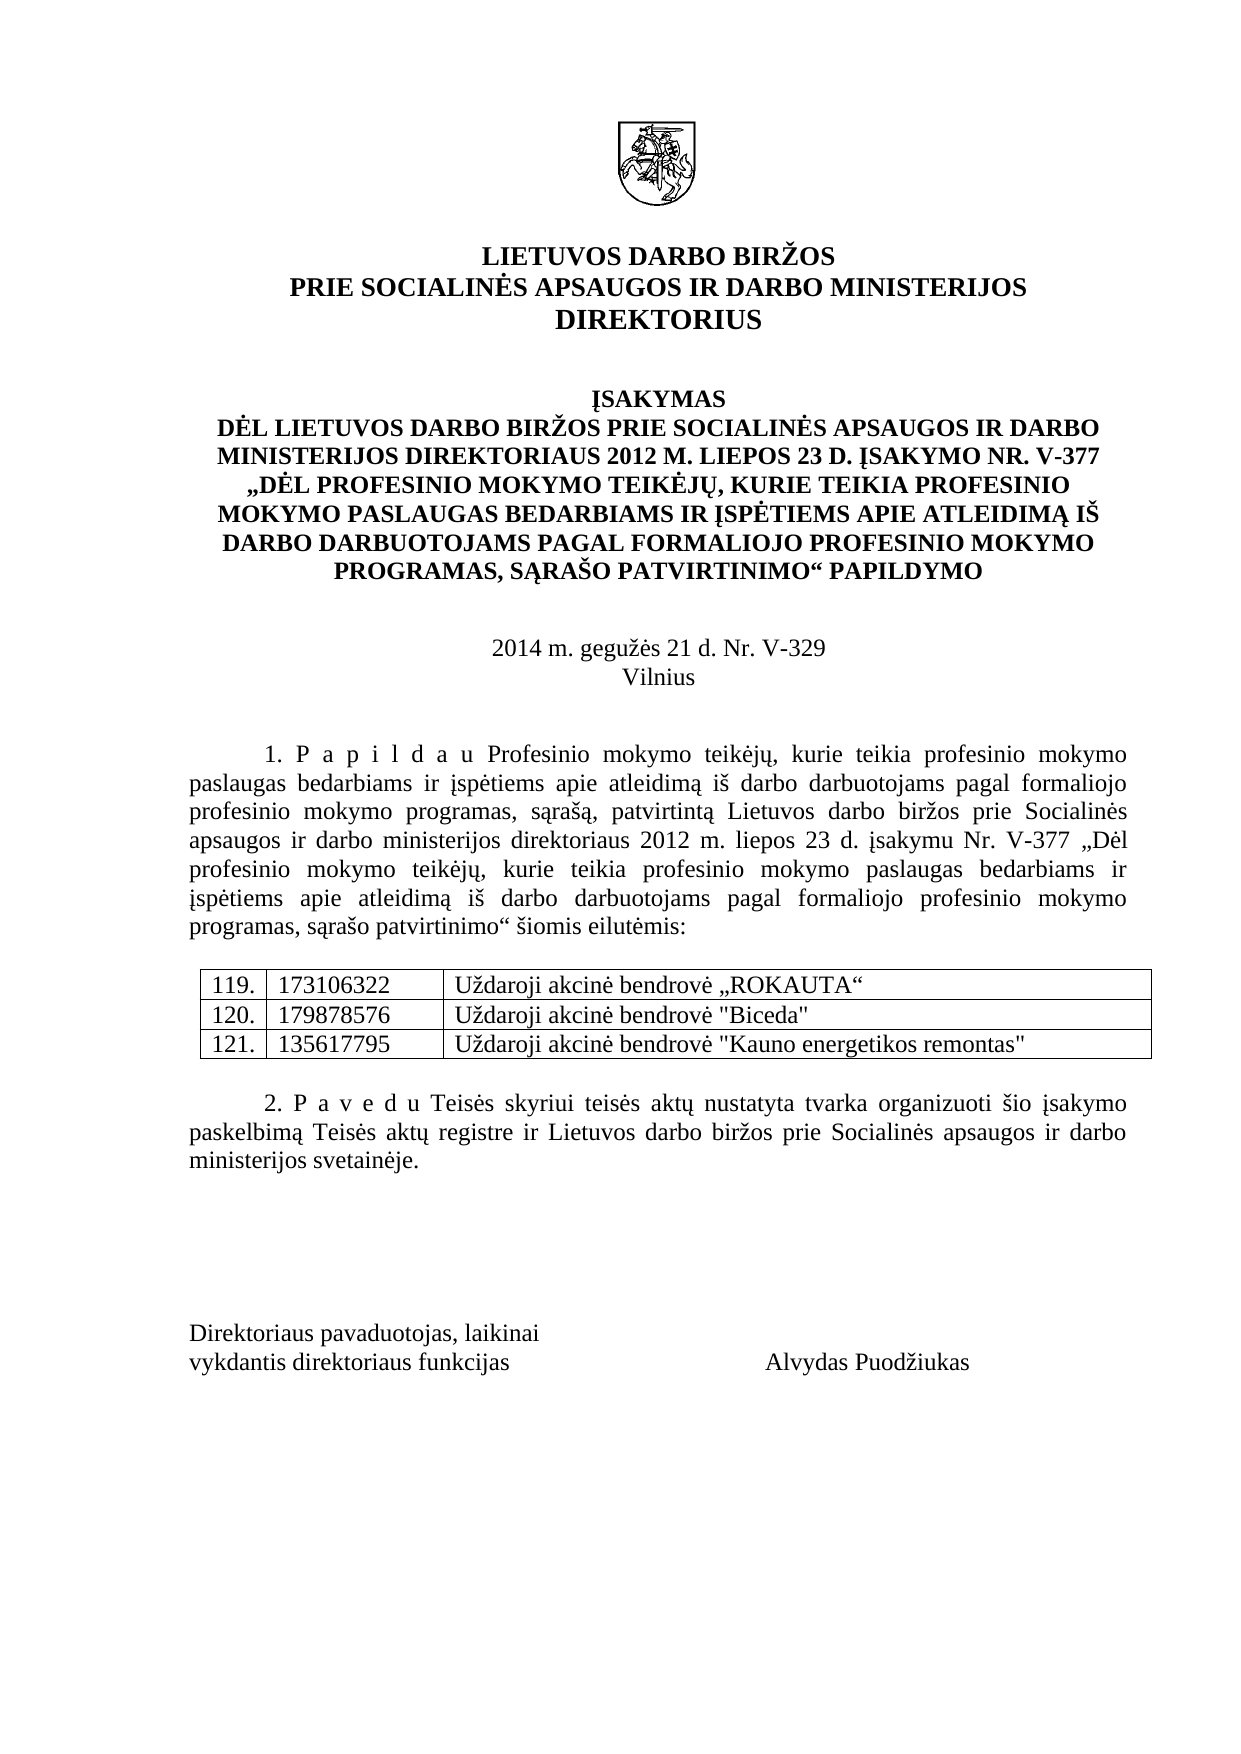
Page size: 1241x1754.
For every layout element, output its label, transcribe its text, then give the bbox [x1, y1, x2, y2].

text LIETUVOS DARBO BIRŽOS prie socialinės apsaugos ir darbo ministerijos DIREKTORIUS [189, 240, 1128, 336]
text Direktoriaus pavaduotojas, laikinai [189, 1318, 1128, 1347]
text DĖL Lietuvos darbo biržos prie socialinės apsaugos ir darbo ministerijos direktoriaus 2012 m. liepos 23 d. įsakymo Nr. V-377 „Dėl Profesinio mokymo teikėjų, kurie teikia profesinio mokymo paslaugas bedarbiams ir įspėtiems apie atleidimą iš darbo darbuotojams pagal formaliojo profesinio mokymo programas, sąrašo patvirtinimo“ papildymo [189, 413, 1128, 585]
table_cell Uždaroji akcinė bendrovė "Kauno energetikos remontas" [444, 1030, 1151, 1058]
table_header Uždaroji akcinė bendrovė „ROKAUTA“ [444, 970, 1151, 999]
table_cell 135617795 [267, 1030, 443, 1058]
table_cell 179878576 [267, 1000, 443, 1028]
table_header 173106322 [267, 970, 443, 999]
text 2. P a v e d u Teisės skyriui teisės aktų nustatyta tvarka organizuoti šio įsakymo paskelbimą Teisės aktų registre ir Lietuvos darbo biržos prie Socialinės apsaugos ir darbo ministerijos svetainėje. [189, 1088, 1128, 1174]
table_cell 121. [201, 1030, 266, 1058]
table_cell 120. [201, 1000, 266, 1028]
table_cell Uždaroji akcinė bendrovė "Biceda" [444, 1000, 1151, 1028]
table_header 119. [201, 970, 266, 999]
text vykdantis direktoriaus funkcijas Alvydas Puodžiukas [189, 1347, 1128, 1376]
text ĮSAKYMAS [189, 384, 1128, 413]
text Vilnius [189, 662, 1128, 691]
text 1. P a p i l d a u Profesinio mokymo teikėjų, kurie teikia profesinio mokymo paslaugas bedarbiams ir įspėtiems apie atleidimą iš darbo darbuotojams pagal formaliojo profesinio mokymo programas, sąrašą, patvirtintą Lietuvos darbo biržos prie Socialinės apsaugos ir darbo ministerijos direktoriaus 2012 m. liepos 23 d. įsakymu Nr. V-377 „Dėl profesinio mokymo teikėjų, kurie teikia profesinio mokymo paslaugas bedarbiams ir įspėtiems apie atleidimą iš darbo darbuotojams pagal formaliojo profesinio mokymo programas, sąrašo patvirtinimo“ šiomis eilutėmis: [189, 739, 1128, 940]
text 2014 m. gegužės 21 d. Nr. V-329 [189, 633, 1128, 662]
